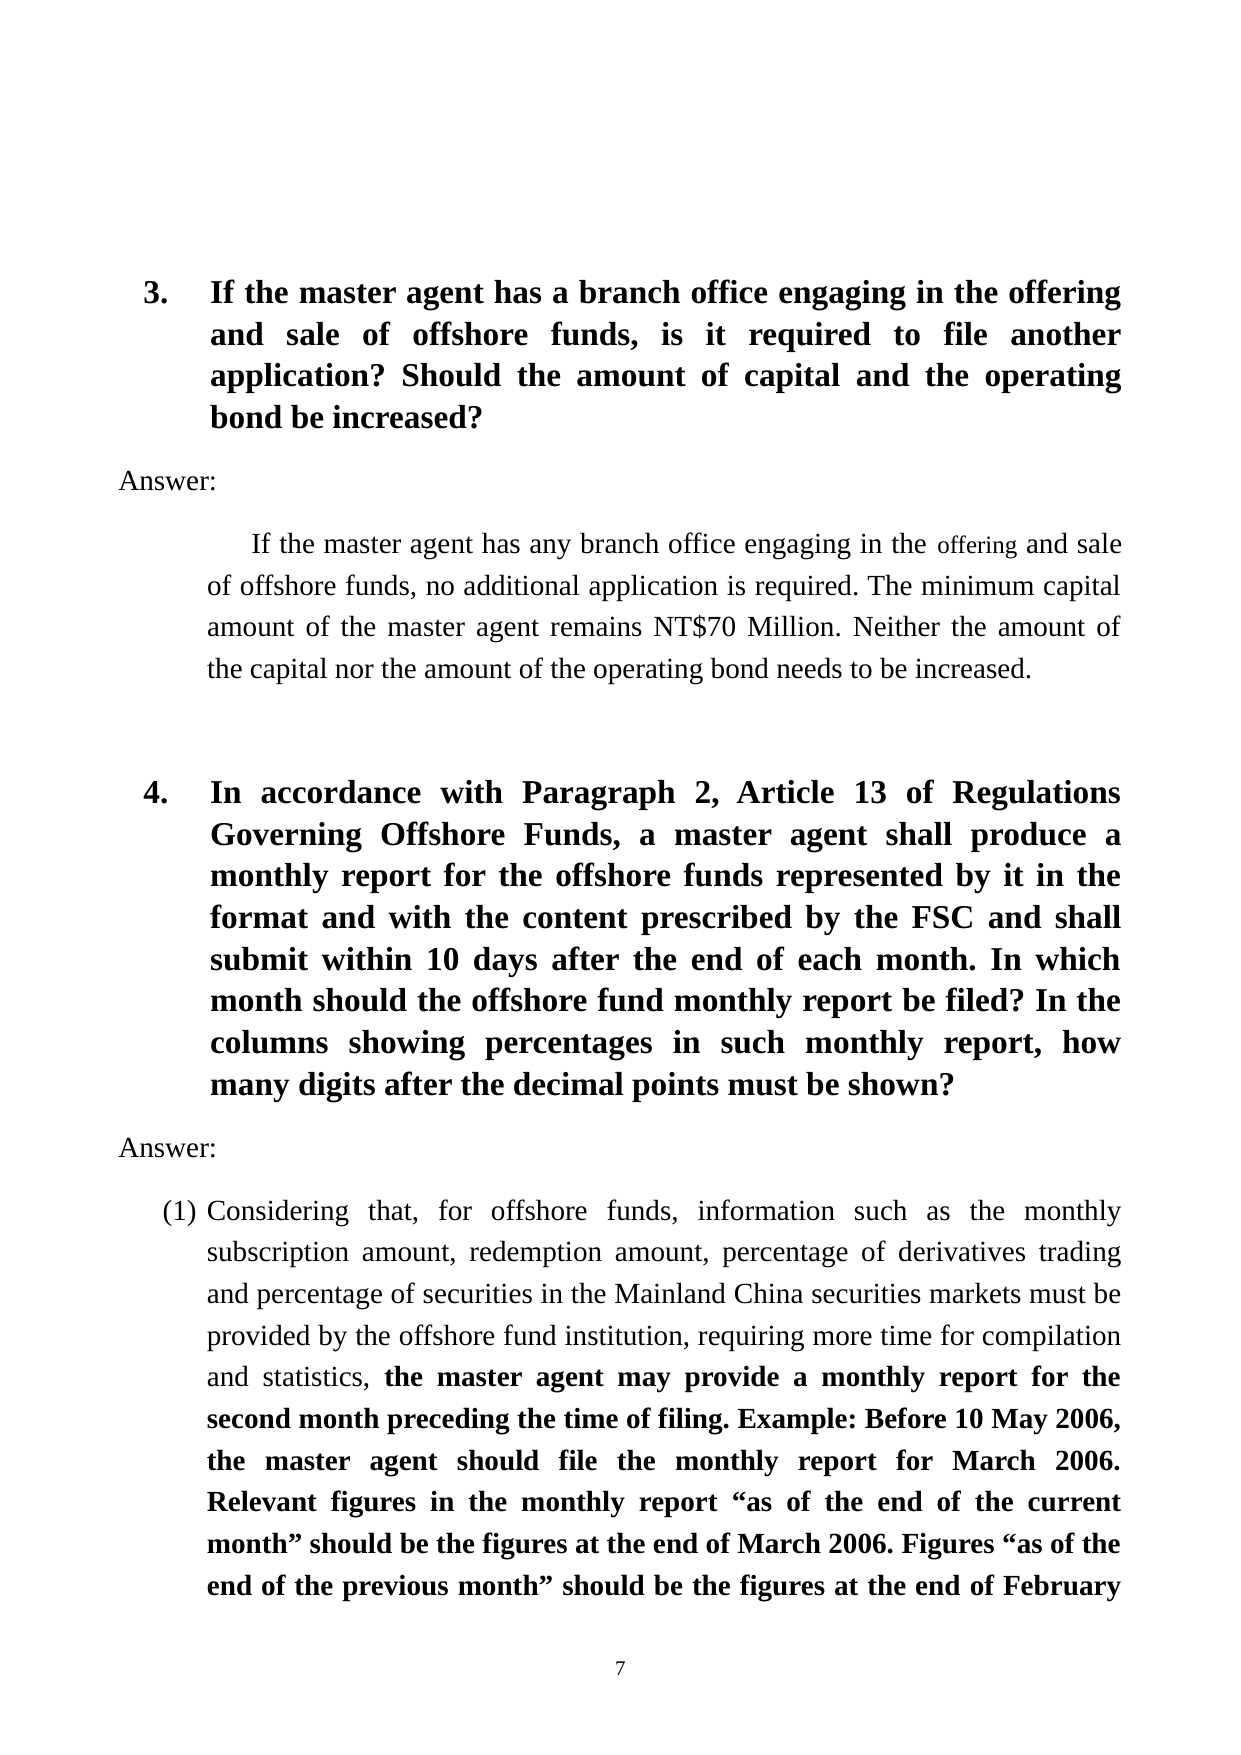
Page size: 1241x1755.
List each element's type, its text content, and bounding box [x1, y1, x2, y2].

text Answer: [118, 457, 1122, 499]
text Answer: [118, 1124, 1122, 1166]
subtitle 3. If the master agent has a branch office engaging in the offering and sale of offshore funds, is it required to file another application? Should the amount of capital and the operating bond be increased? [143, 270, 1122, 437]
text (1) Considering that, for offshore funds, information such as the monthly subscription amount, redemption amount, percentage of derivatives trading and percentage of securities in the Mainland China securities markets must be provided by the offshore fund institution, requiring more time for compilation and statistics, the master agent may provide a monthly report for the second month preceding the time of filing. Example: Before 10 May 2006, the master agent should file the monthly report for March 2006. Relevant figures in the monthly report “as of the end of the current month” should be the figures at the end of March 2006. Figures “as of the end of the previous month” should be the figures at the end of February [162, 1187, 1122, 1603]
subtitle 4. In accordance with Paragraph 2, Article 13 of Regulations Governing Offshore Funds, a master agent shall produce a monthly report for the offshore funds represented by it in the format and with the content prescribed by the FSC and shall submit within 10 days after the end of each month. In which month should the offshore fund monthly report be filed? In the columns showing percentages in such monthly report, how many digits after the decimal points must be shown? [143, 770, 1122, 1103]
text If the master agent has any branch office engaging in the offering and sale of offshore funds, no additional application is required. The minimum capital amount of the master agent remains NT$70 Million. Neither the amount of the capital nor the amount of the operating bond needs to be increased. [207, 520, 1122, 687]
